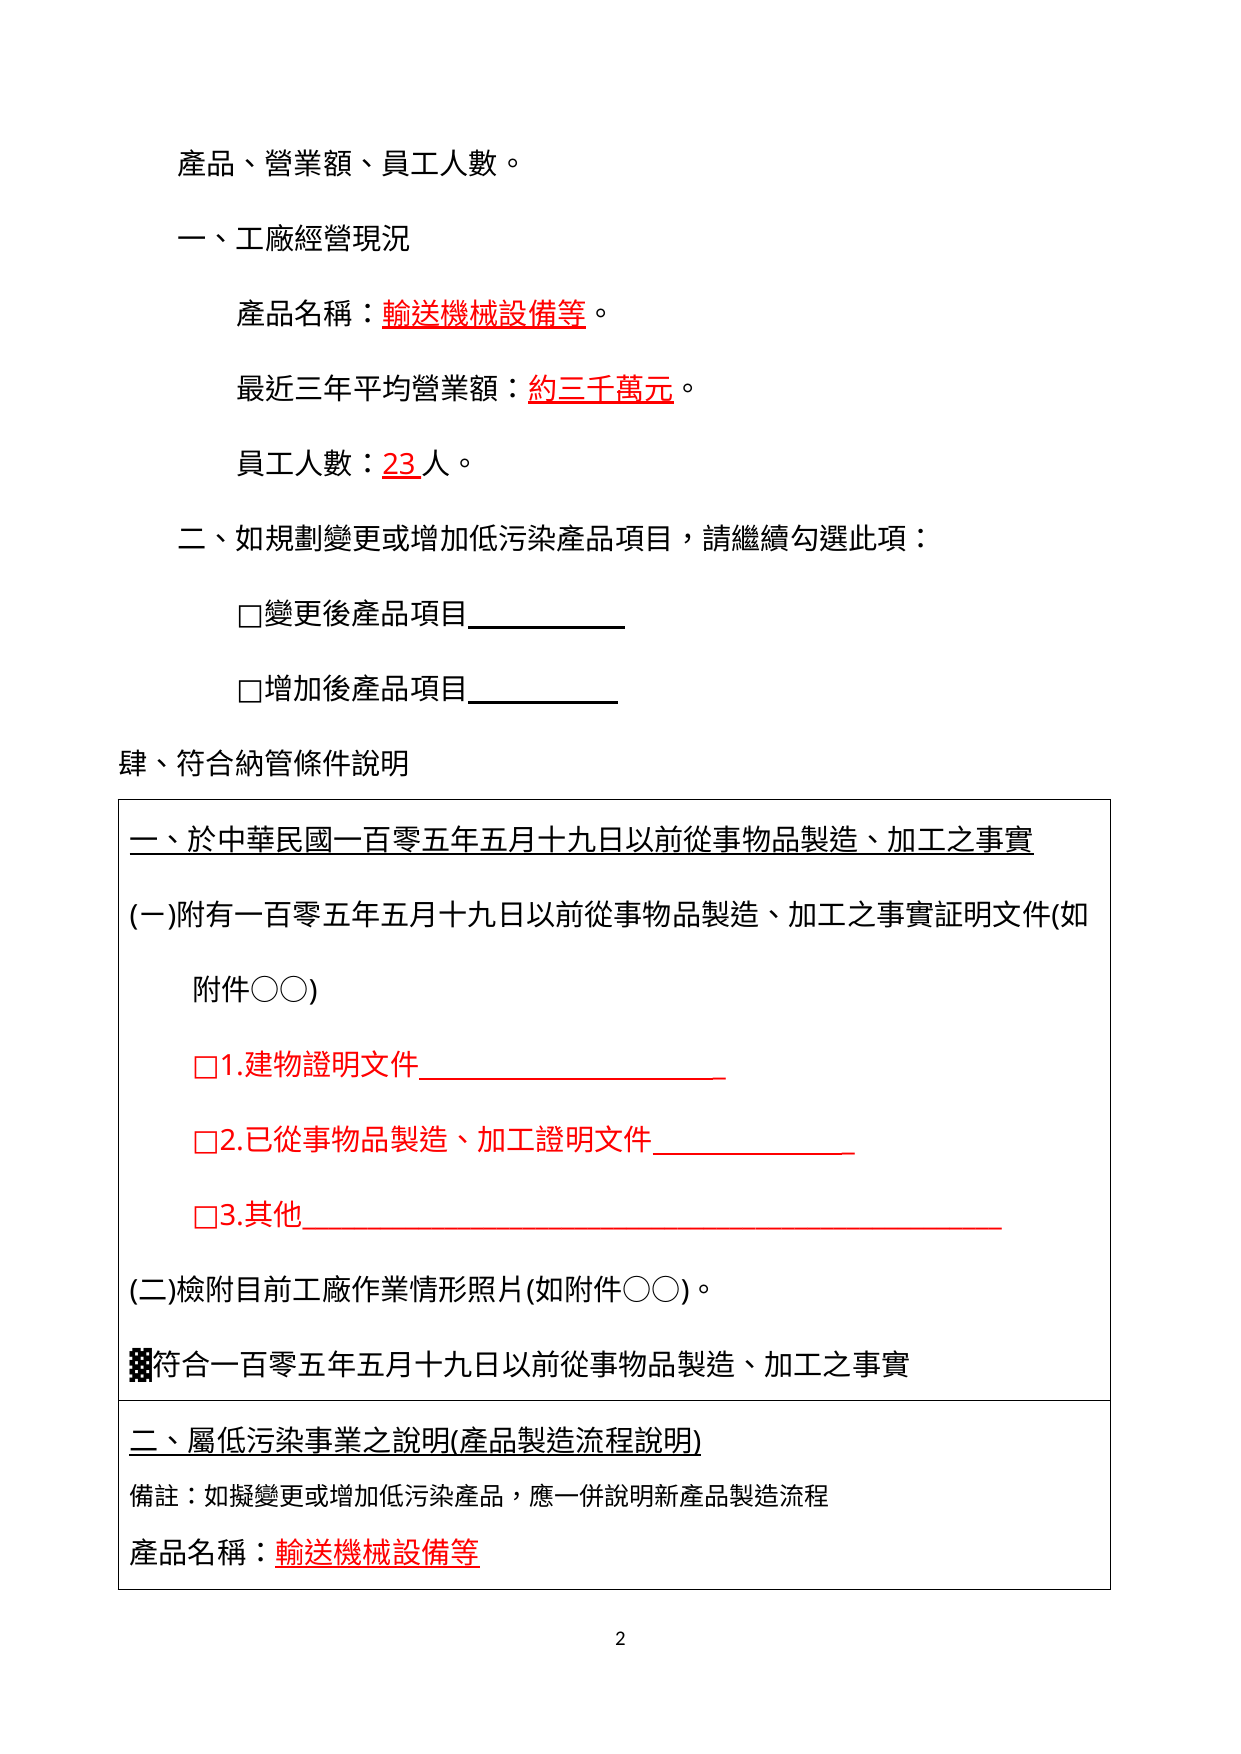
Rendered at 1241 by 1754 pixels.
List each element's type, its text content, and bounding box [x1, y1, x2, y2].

text 一、工廠經營現況 [177, 199, 1122, 274]
text 員工人數：23人。 [236, 424, 1122, 499]
text 最近三年平均營業額：約三千萬元。 [236, 349, 1122, 424]
text □增加後產品項目 [236, 649, 1122, 724]
table_cell 二、屬低污染事業之說明(產品製造流程說明) 備註：如擬變更或增加低污染產品，應一併說明新產品製造流程 產品名稱：輸送機械設備等 [119, 1401, 1110, 1588]
text □變更後產品項目 [236, 574, 1122, 649]
text 產品、營業額、員工人數。 [177, 124, 1122, 199]
text 肆、符合納管條件說明 [118, 724, 1122, 799]
text 產品名稱：輸送機械設備等。 [236, 274, 1122, 349]
text 二、如規劃變更或增加低污染產品項目，請繼續勾選此項： [177, 499, 1122, 574]
table_header 一、於中華民國一百零五年五月十九日以前從事物品製造、加工之事實 (ㄧ)附有一百零五年五月十九日以前從事物品製造、加工之事實証明文件(如附件○○) □1.建物證明文件 _ □2.已從事物品製造、加工證明文件 _ □3.其他______________________________________________________ (二)檢附目前工廠作業情形照片(如附件○○)。 ▓符合一百零五年五月十九日以前從事物品製造、加工之事實 [119, 800, 1110, 1400]
